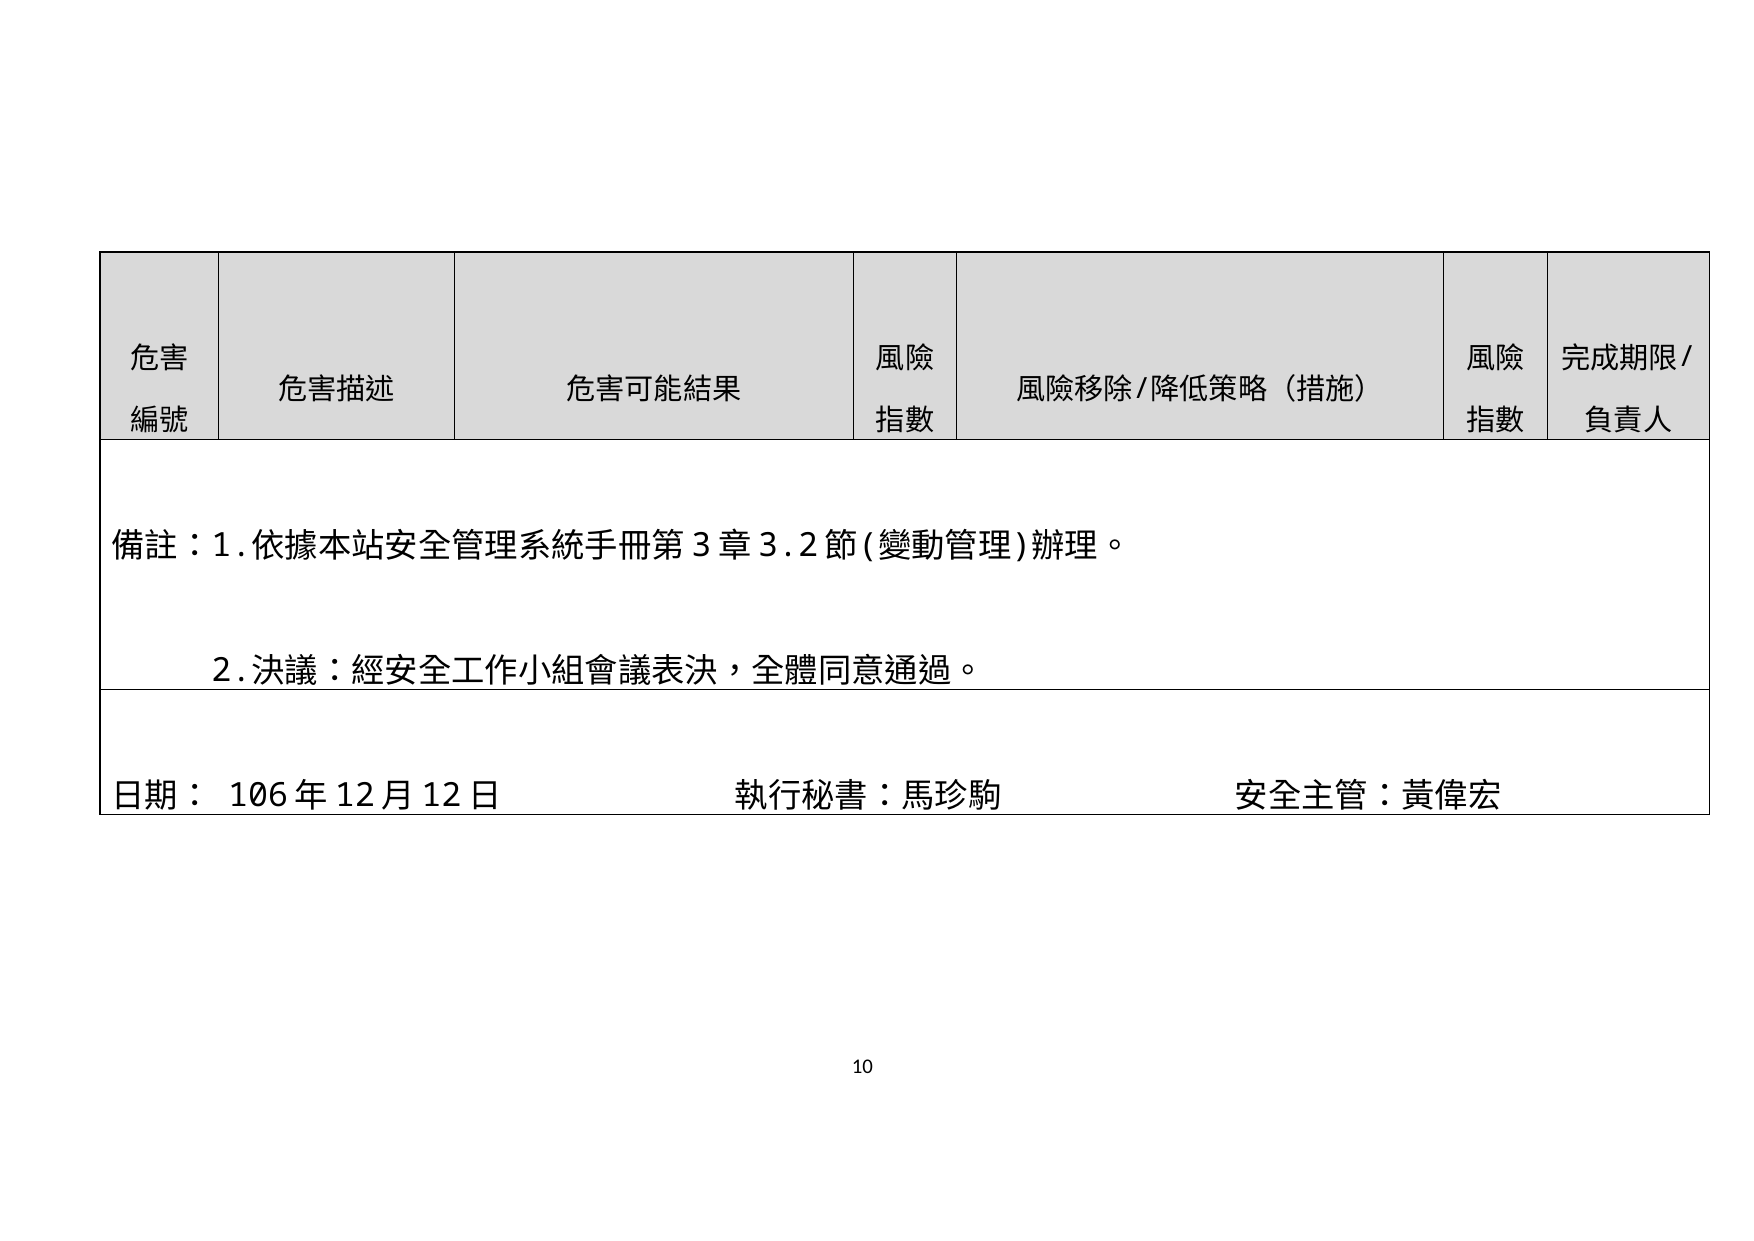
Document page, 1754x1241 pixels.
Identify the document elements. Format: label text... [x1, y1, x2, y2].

table_header 危害可能結果 [455, 253, 853, 439]
table_header 風險移除/降低策略（措施） [957, 253, 1443, 439]
table_header 危害描述 [219, 253, 454, 439]
table_header 危害 編號 [101, 253, 218, 439]
table_cell 備註：1.依據本站安全管理系統手冊第3章3.2節(變動管理)辦理。 決議：經安全工作小組會議表決，全體同意通過。 [101, 440, 1709, 689]
table_header 風險指數 [1444, 253, 1547, 439]
table_header 完成期限/負責人 [1548, 253, 1709, 439]
table_cell 日期： 106年12月12日 執行秘書：馬珍駒 安全主管：黃偉宏 [101, 690, 1709, 814]
table_header 風險指數 [854, 253, 956, 439]
